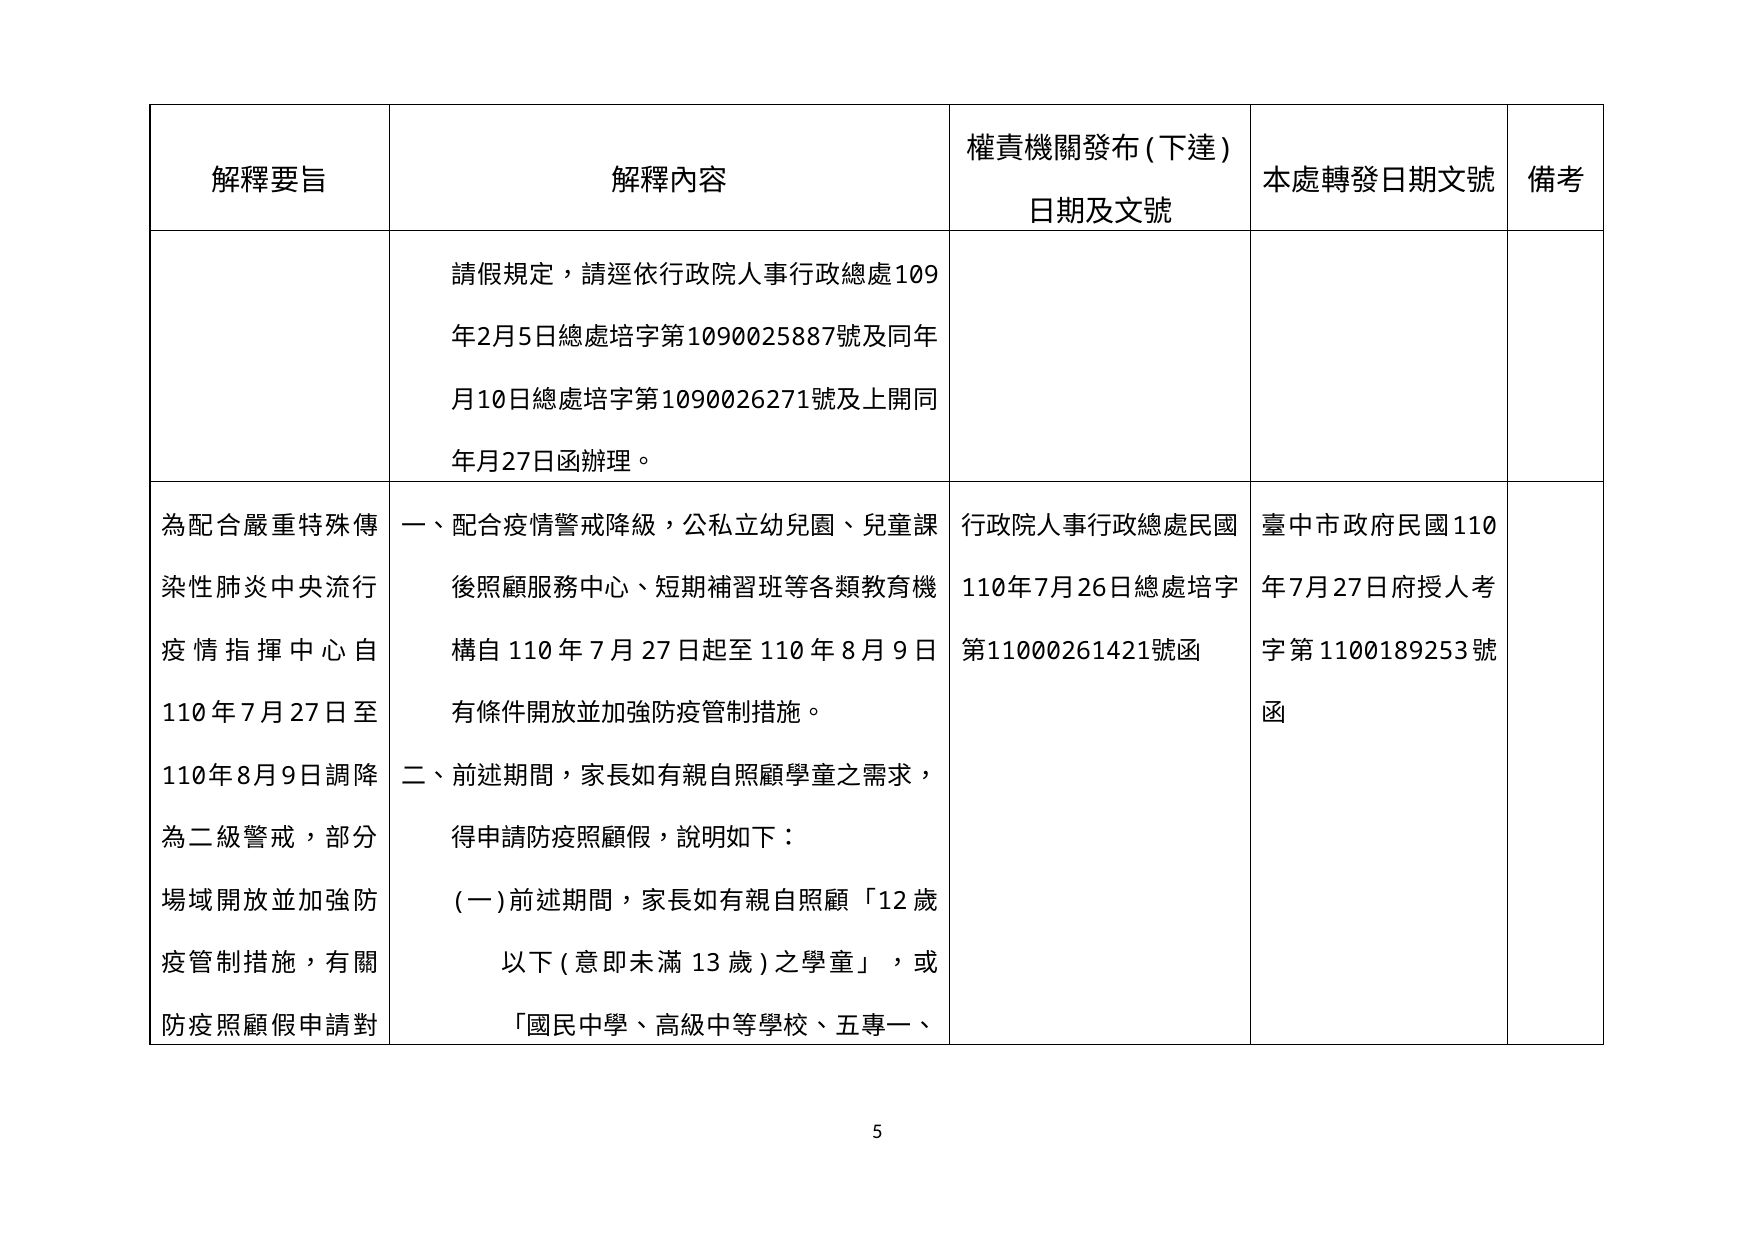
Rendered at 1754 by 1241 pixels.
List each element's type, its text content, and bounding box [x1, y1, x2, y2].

table_cell [1508, 482, 1603, 1044]
table_cell [950, 231, 1250, 481]
table_header 解釋內容 [390, 105, 949, 229]
table_cell 行政院人事行政總處民國110年7月26日總處培字第11000261421號函 [950, 482, 1250, 1044]
table_cell 請假規定，請逕依行政院人事行政總處109年2月5日總處培字第1090025887號及同年月10日總處培字第1090026271號及上開同年月27日函辦理。 [390, 231, 949, 481]
table_cell [1508, 231, 1603, 481]
table_header 權責機關發布(下達) 日期及文號 [950, 105, 1250, 229]
table_cell [1251, 231, 1507, 481]
table_header 解釋要旨 [151, 105, 389, 229]
table_cell 為配合嚴重特殊傳染性肺炎中央流行疫情指揮中心自110年7月27日至110年8月9日調降為二級警戒，部分場域開放並加強防疫管制措施，有關防疫照顧假申請對 [151, 482, 389, 1044]
table_header 本處轉發日期文號 [1251, 105, 1507, 229]
table_cell 臺中市政府民國110年7月27日府授人考字第1100189253號函 [1251, 482, 1507, 1044]
table_cell 一、配合疫情警戒降級，公私立幼兒園、兒童課後照顧服務中心、短期補習班等各類教育機構自110年7月27日起至110年8月9日有條件開放並加強防疫管制措施。 二、前述期間，家長如有親自照顧學童之需求，得申請防疫照顧假，說明如下： (一)前述期間，家長如有親自照顧「12歲以下(意即未滿13歲)之學童」，或「國民中學、高級中等學校、五專一、 [390, 482, 949, 1044]
table_cell [151, 231, 389, 481]
table_header 備考 [1508, 105, 1603, 229]
